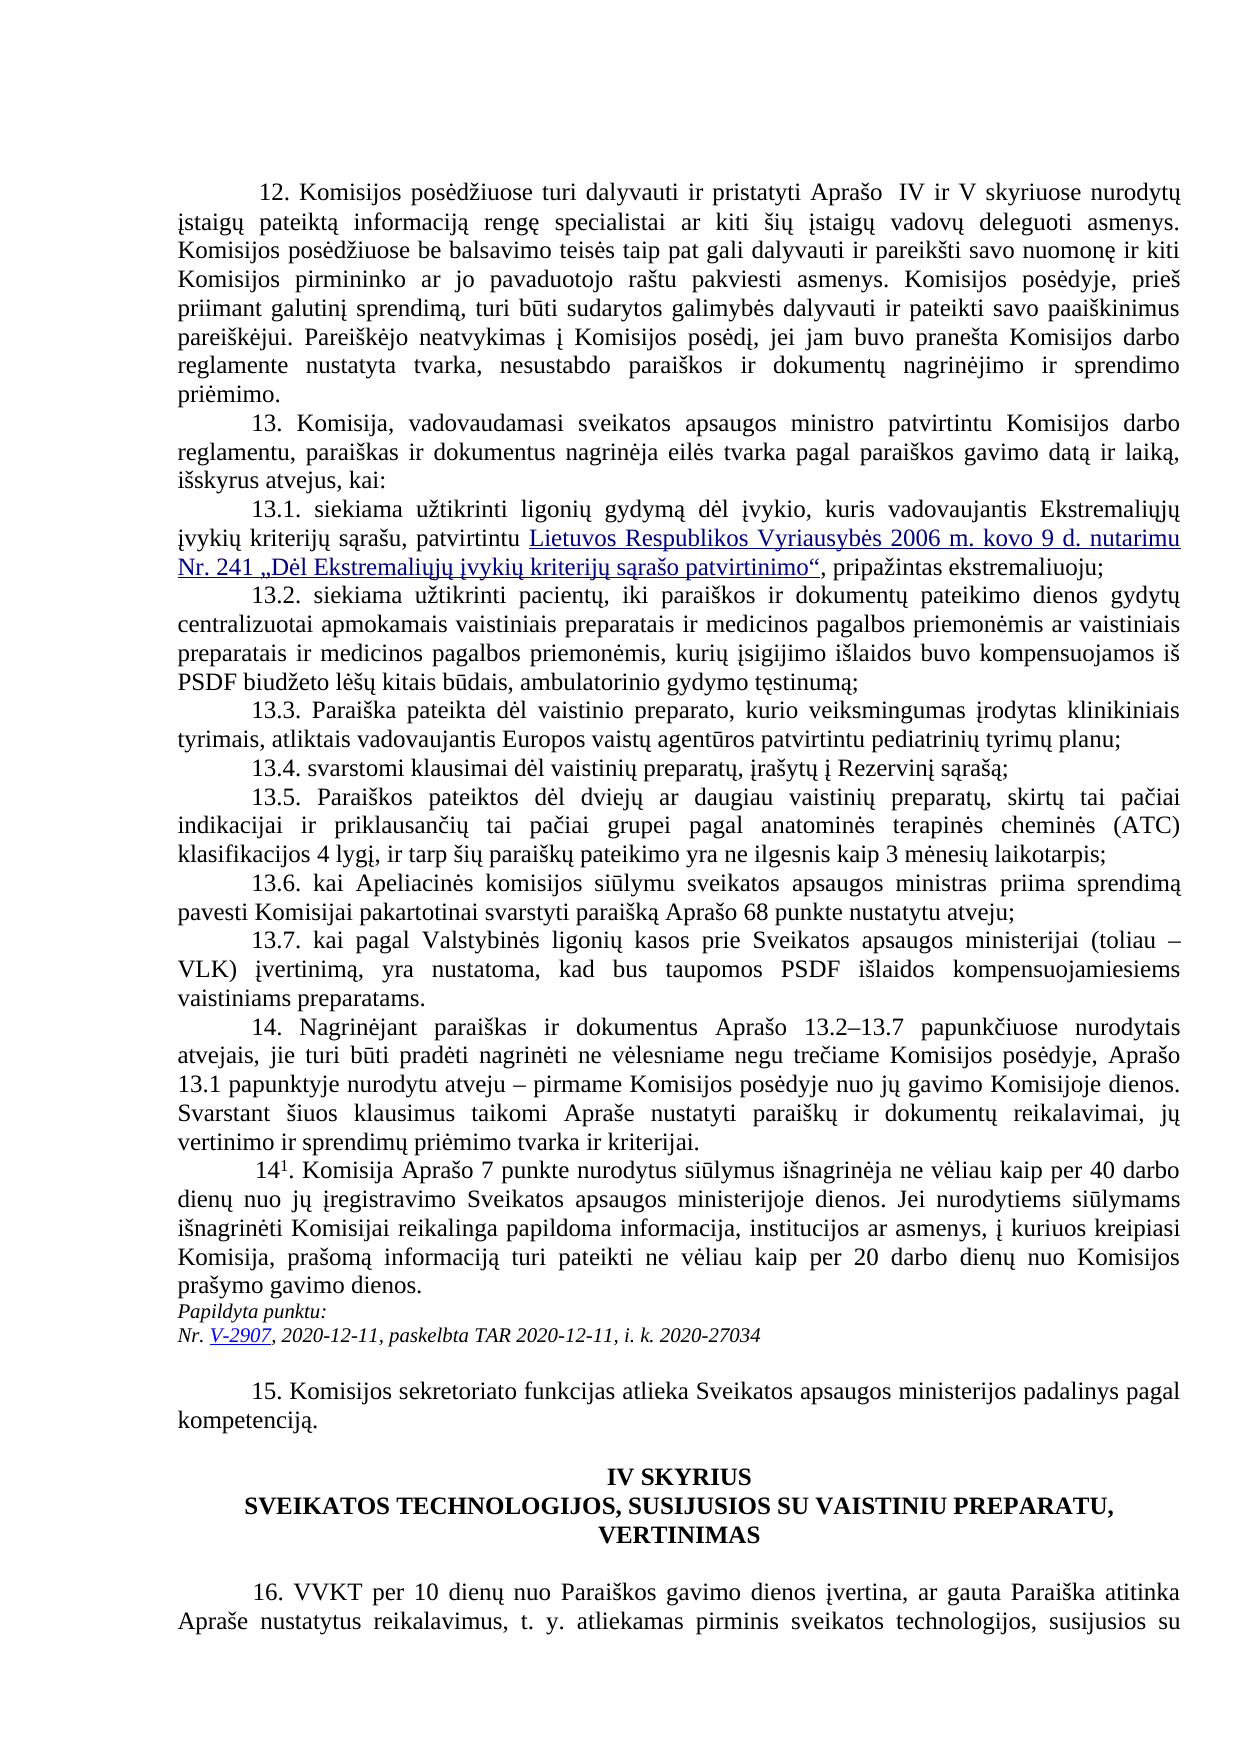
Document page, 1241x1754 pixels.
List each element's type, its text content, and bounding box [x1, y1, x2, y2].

text 14. Nagrinėjant paraiškas ir dokumentus Aprašo 13.2–13.7 papunkčiuose nurodytais atvejais, jie turi būti pradėti nagrinėti ne vėlesniame negu trečiame Komisijos posėdyje, Aprašo 13.1 papunktyje nurodytu atveju – pirmame Komisijos posėdyje nuo jų gavimo Komisijoje dienos. Svarstant šiuos klausimus taikomi Apraše nustatyti paraiškų ir dokumentų reikalavimai, jų vertinimo ir sprendimų priėmimo tvarka ir kriterijai. [177, 1012, 1181, 1156]
text SVEIKATOS TECHNOLOGIJOS, SUSIJUSIOS SU VAISTINIU PREPARATU, VERTINIMAS [177, 1491, 1181, 1549]
text 13.5. Paraiškos pateiktos dėl dviejų ar daugiau vaistinių preparatų, skirtų tai pačiai indikacijai ir priklausančių tai pačiai grupei pagal anatominės terapinės cheminės (ATC) klasifikacijos 4 lygį, ir tarp šių paraiškų pateikimo yra ne ilgesnis kaip 3 mėnesių laikotarpis; [177, 782, 1181, 868]
text 13.3. Paraiška pateikta dėl vaistinio preparato, kurio veiksmingumas įrodytas klinikiniais tyrimais, atliktais vadovaujantis Europos vaistų agentūros patvirtintu pediatrinių tyrimų planu; [177, 696, 1181, 753]
text Nr. V-2907, 2020-12-11, paskelbta TAR 2020-12-11, i. k. 2020-27034 [177, 1323, 1181, 1347]
text 13.7. kai pagal Valstybinės ligonių kasos prie Sveikatos apsaugos ministerijai (toliau – VLK) įvertinimą, yra nustatoma, kad bus taupomos PSDF išlaidos kompensuojamiesiems vaistiniams preparatams. [177, 926, 1181, 1012]
text 16. VVKT per 10 dienų nuo Paraiškos gavimo dienos įvertina, ar gauta Paraiška atitinka Apraše nustatytus reikalavimus, t. y. atliekamas pirminis sveikatos technologijos, susijusios su [177, 1577, 1181, 1635]
text 12. Komisijos posėdžiuose turi dalyvauti ir pristatyti Aprašo IV ir V skyriuose nurodytų įstaigų pateiktą informaciją rengę specialistai ar kiti šių įstaigų vadovų deleguoti asmenys. Komisijos posėdžiuose be balsavimo teisės taip pat gali dalyvauti ir pareikšti savo nuomonę ir kiti Komisijos pirmininko ar jo pavaduotojo raštu pakviesti asmenys. Komisijos posėdyje, prieš priimant galutinį sprendimą, turi būti sudarytos galimybės dalyvauti ir pateikti savo paaiškinimus pareiškėjui. Pareiškėjo neatvykimas į Komisijos posėdį, jei jam buvo pranešta Komisijos darbo reglamente nustatyta tvarka, nesustabdo paraiškos ir dokumentų nagrinėjimo ir sprendimo priėmimo. [177, 177, 1181, 408]
text 13.6. kai Apeliacinės komisijos siūlymu sveikatos apsaugos ministras priima sprendimą pavesti Komisijai pakartotinai svarstyti paraišką Aprašo 68 punkte nustatytu atveju; [177, 868, 1181, 926]
text 13.2. siekiama užtikrinti pacientų, iki paraiškos ir dokumentų pateikimo dienos gydytų centralizuotai apmokamais vaistiniais preparatais ir medicinos pagalbos priemonėmis ar vaistiniais preparatais ir medicinos pagalbos priemonėmis, kurių įsigijimo išlaidos buvo kompensuojamos iš PSDF biudžeto lėšų kitais būdais, ambulatorinio gydymo tęstinumą; [177, 581, 1181, 696]
text 13. Komisija, vadovaudamasi sveikatos apsaugos ministro patvirtintu Komisijos darbo reglamentu, paraiškas ir dokumentus nagrinėja eilės tvarka pagal paraiškos gavimo datą ir laiką, išskyrus atvejus, kai: [177, 408, 1181, 494]
text 13.1. siekiama užtikrinti ligonių gydymą dėl įvykio, kuris vadovaujantis Ekstremaliųjų įvykių kriterijų sąrašu, patvirtintu Lietuvos Respublikos Vyriausybės 2006 m. kovo 9 d. nutarimu Nr. 241 „Dėl Ekstremaliųjų įvykių kriterijų sąrašo patvirtinimo“, pripažintas ekstremaliuoju; [177, 494, 1181, 581]
text IV SKYRIUS [177, 1462, 1181, 1491]
text 141. Komisija Aprašo 7 punkte nurodytus siūlymus išnagrinėja ne vėliau kaip per 40 darbo dienų nuo jų įregistravimo Sveikatos apsaugos ministerijoje dienos. Jei nurodytiems siūlymams išnagrinėti Komisijai reikalinga papildoma informacija, institucijos ar asmenys, į kuriuos kreipiasi Komisija, prašomą informaciją turi pateikti ne vėliau kaip per 20 darbo dienų nuo Komisijos prašymo gavimo dienos. [177, 1156, 1181, 1299]
text 13.4. svarstomi klausimai dėl vaistinių preparatų, įrašytų į Rezervinį sąrašą; [177, 753, 1181, 782]
text Papildyta punktu: [177, 1299, 1181, 1323]
text 15. Komisijos sekretoriato funkcijas atlieka Sveikatos apsaugos ministerijos padalinys pagal kompetenciją. [177, 1376, 1181, 1434]
